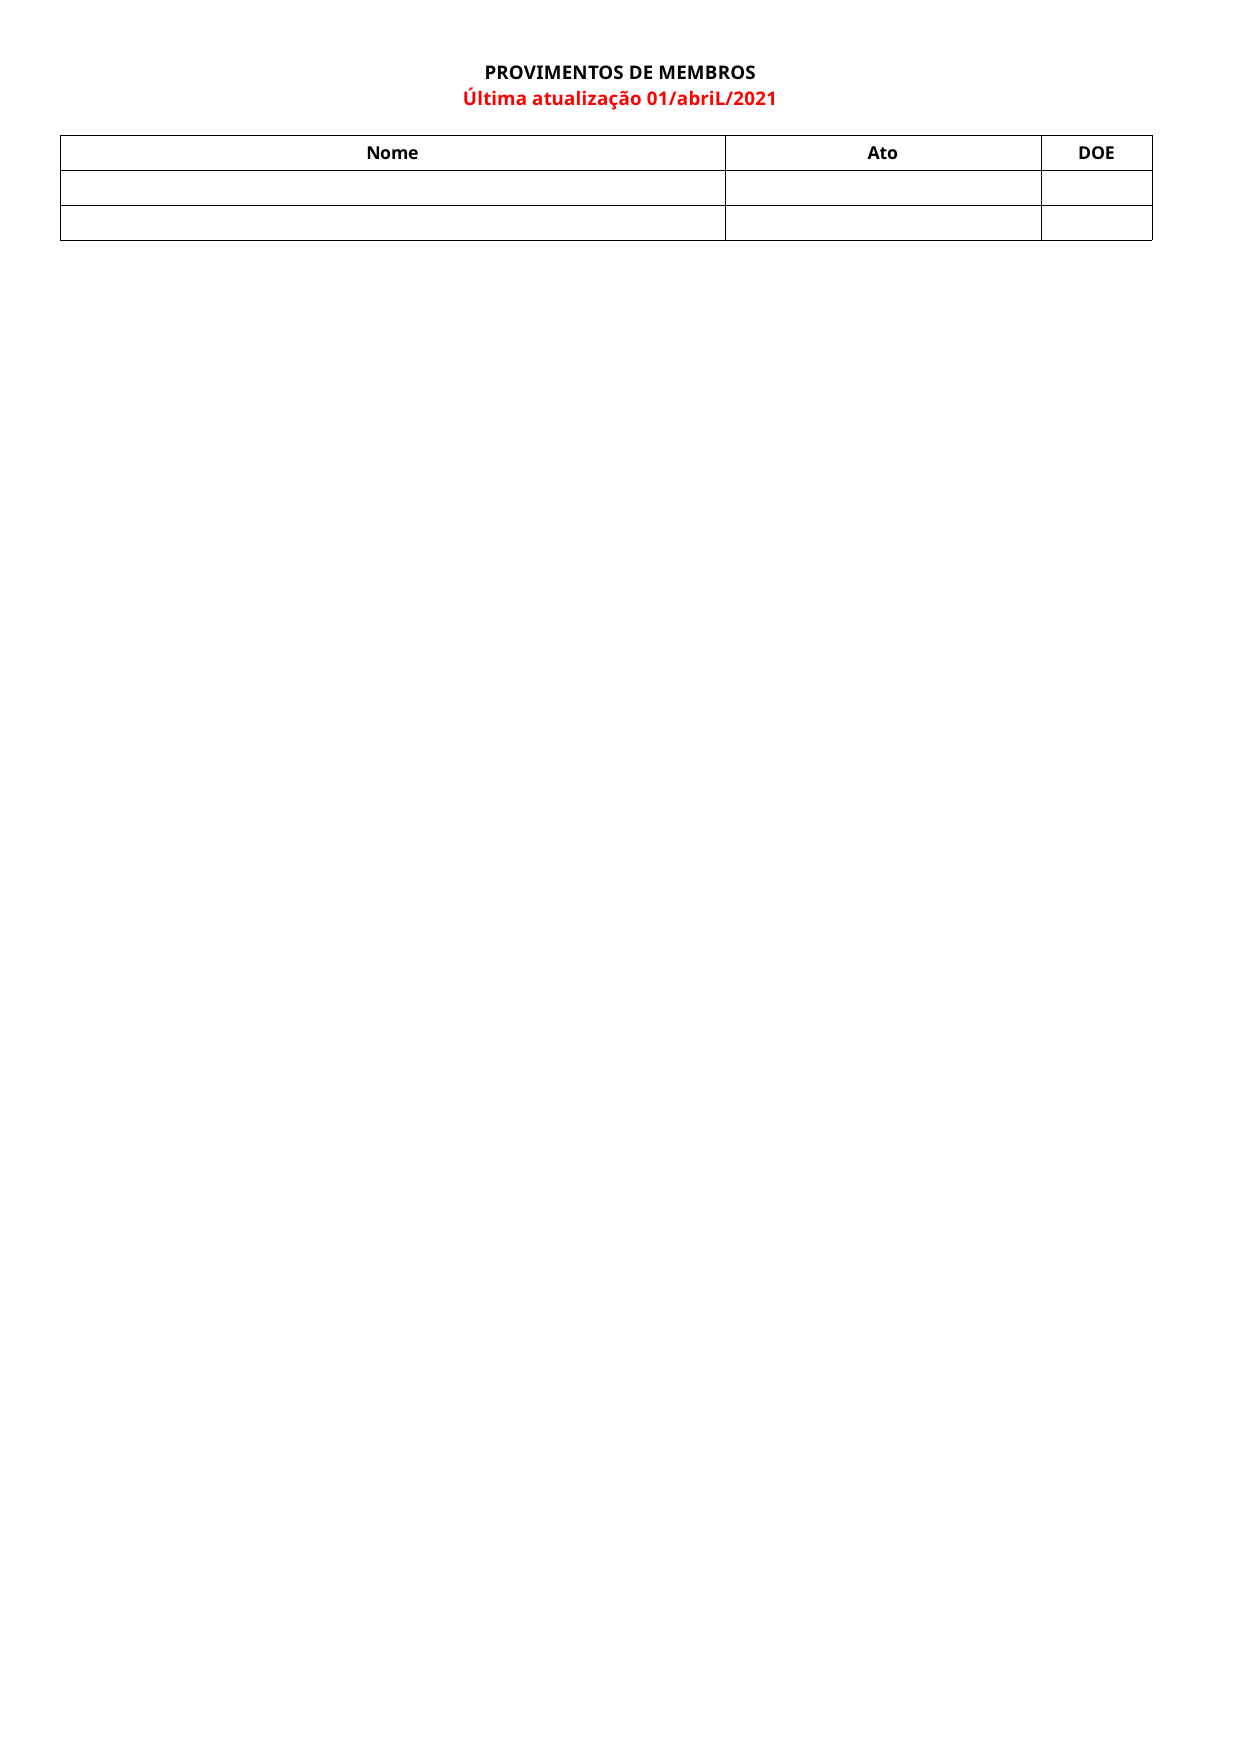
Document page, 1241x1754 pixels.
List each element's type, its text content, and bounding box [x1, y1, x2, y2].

text PROVIMENTOS DE MEMBROS [59, 59, 1181, 85]
table_header Ato [726, 136, 1041, 170]
table_cell [726, 206, 1041, 240]
table_cell [1042, 171, 1152, 205]
table_cell [1042, 206, 1152, 240]
table_header DOE [1042, 136, 1152, 170]
table_cell [61, 171, 725, 205]
table_header Nome [61, 136, 725, 170]
table_cell [61, 206, 725, 240]
table_cell [726, 171, 1041, 205]
text Última atualização 01/abriL/2021 [59, 85, 1181, 111]
